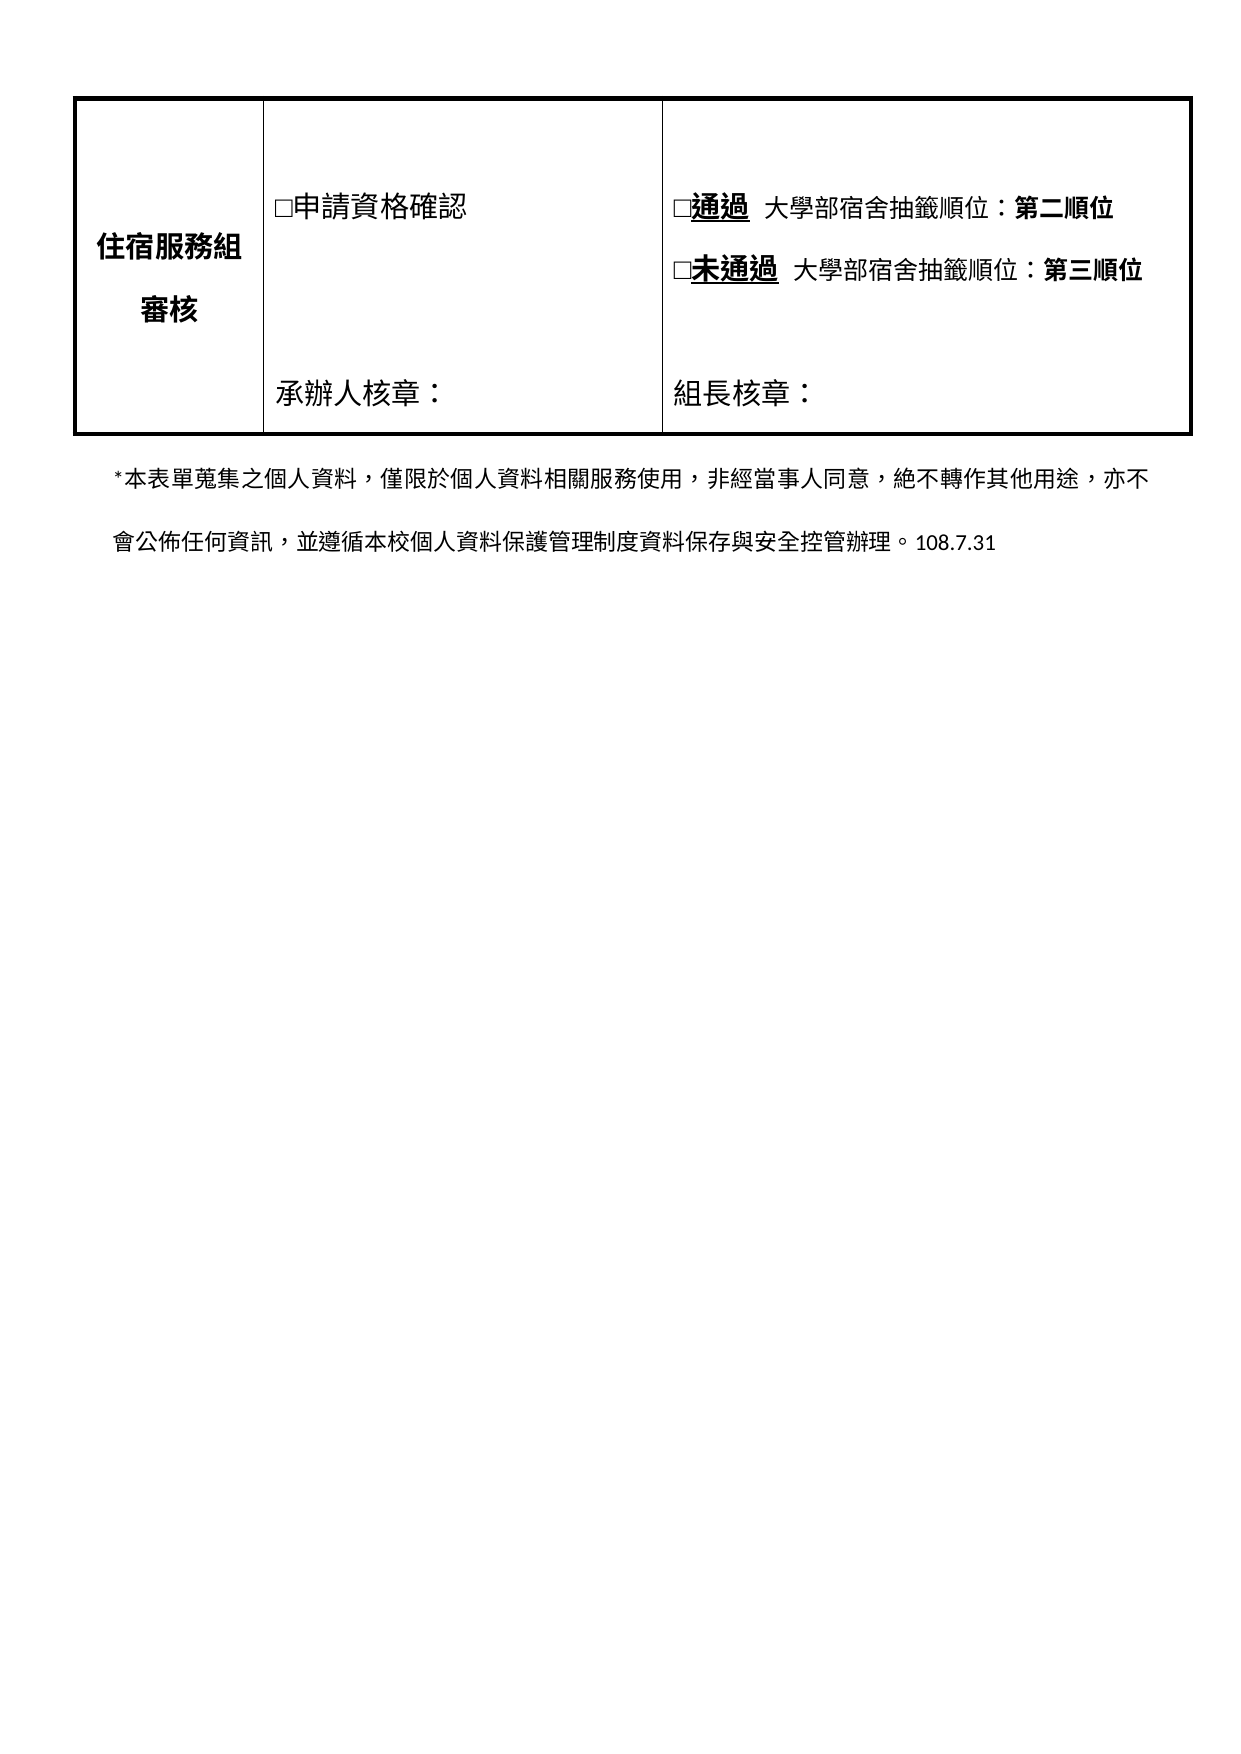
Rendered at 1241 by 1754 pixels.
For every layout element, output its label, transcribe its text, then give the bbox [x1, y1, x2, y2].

table_cell □申請資格確認 承辦人核章： [264, 101, 662, 432]
table_cell □通過 大學部宿舍抽籤順位：第二順位 □未通過 大學部宿舍抽籤順位：第三順位 組長核章： [663, 101, 1189, 432]
text *本表單蒐集之個人資料，僅限於個人資料相關服務使用，非經當事人同意，絶不轉作其他用途，亦不會公佈任何資訊，並遵循本校個人資料保護管理制度資料保存與安全控管辦理。108.7.31 [112, 436, 1153, 561]
table_cell 住宿服務組 審核 [77, 101, 263, 432]
